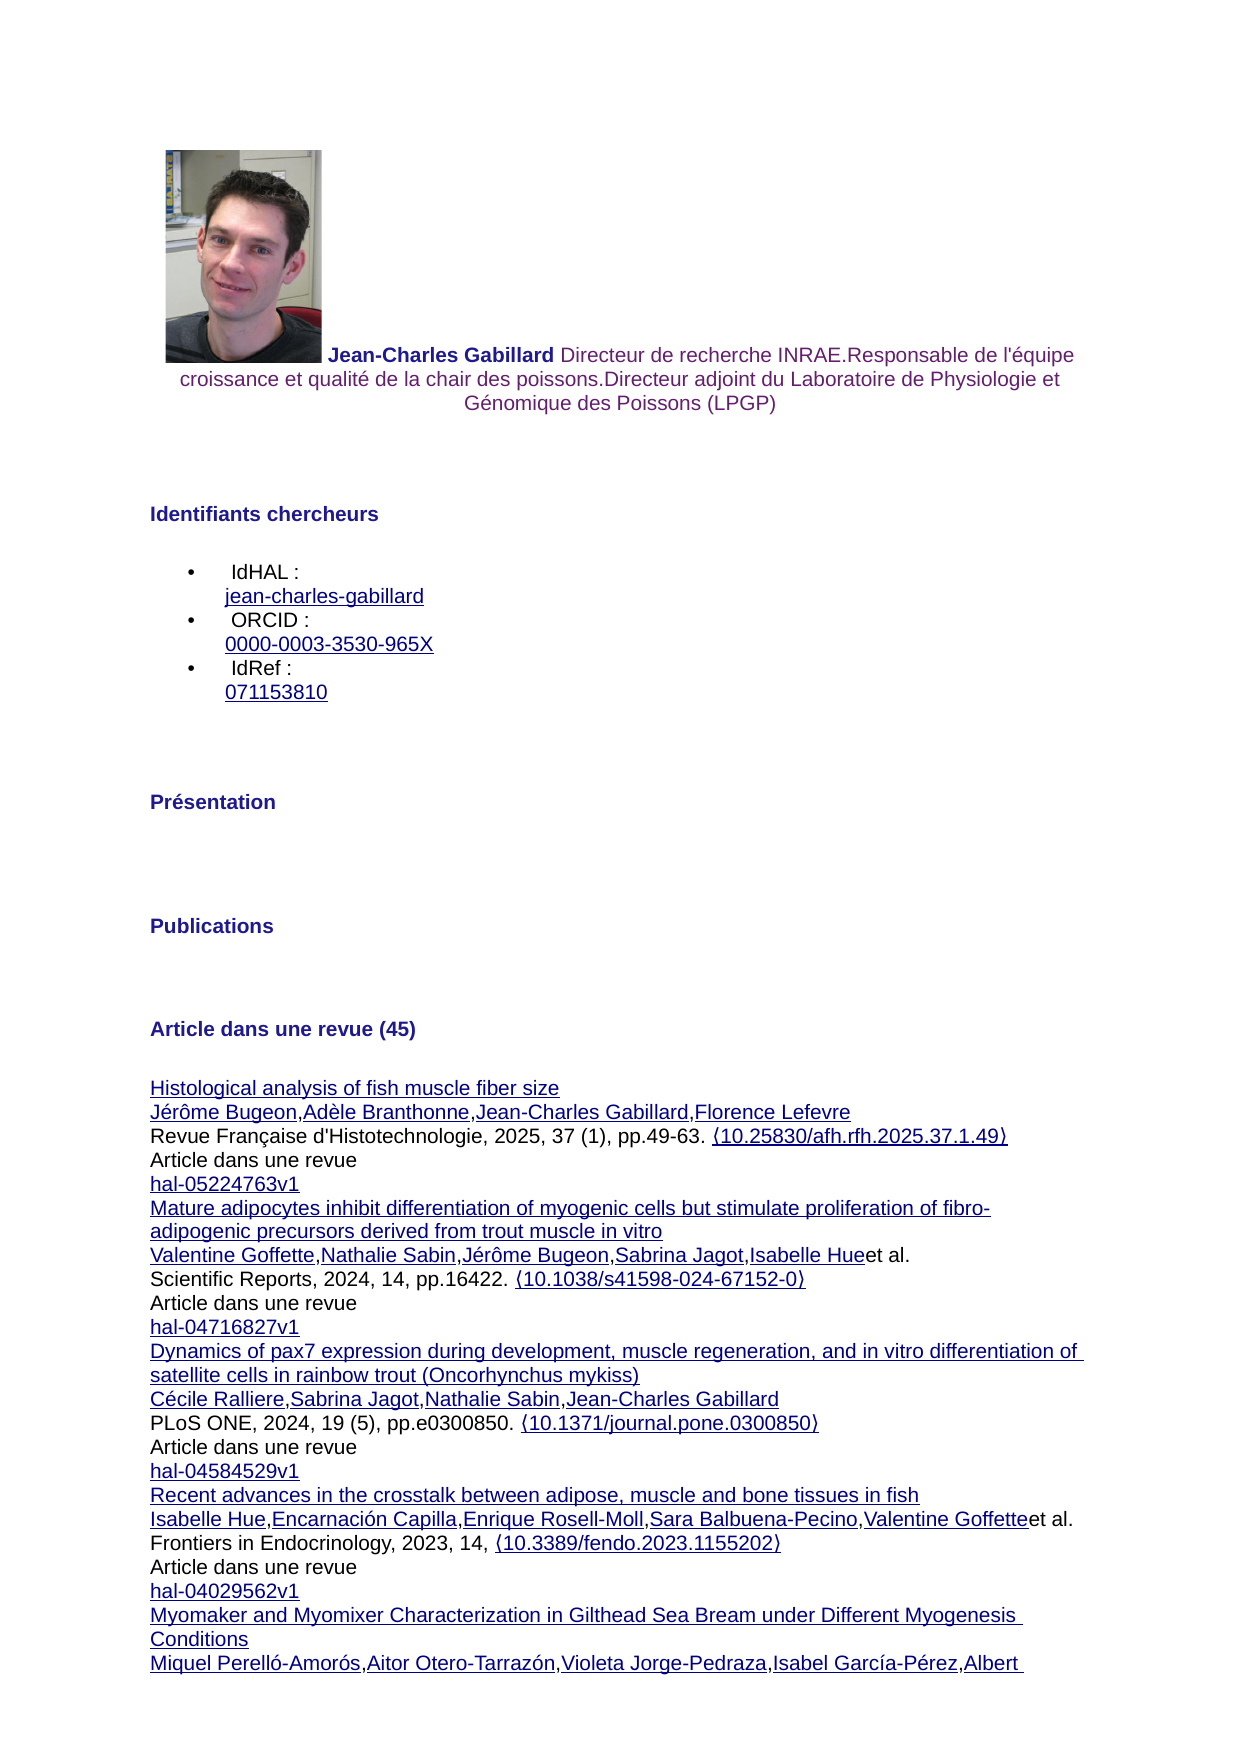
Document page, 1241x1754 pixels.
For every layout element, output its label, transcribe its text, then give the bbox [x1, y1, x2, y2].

subtitle Article dans une revue (45) [150, 1017, 1090, 1041]
list ORCID : [187, 608, 1090, 632]
picture [165, 150, 322, 363]
subtitle Identifiants chercheurs [150, 502, 1090, 526]
list IdRef : [187, 656, 1090, 680]
table_cell Mature adipocytes inhibit differentiation of myogenic cells but stimulate proliferation of fibro-adipogenic precursors derived from trout muscle in vitro Valentine Goffette,Nathalie Sabin,Jérôme Bugeon,Sabrina Jagot,Isabelle Hueet al. Scientific Reports, 2024, 14, pp.16422. ⟨10.1038/s41598-024-67152-0⟩ Article dans une revue hal-04716827v1 [150, 1195, 1090, 1339]
list 071153810 [187, 680, 1090, 704]
subtitle Publications [150, 914, 1090, 938]
subtitle Présentation [150, 790, 1090, 814]
list jean-charles-gabillard [187, 584, 1090, 608]
list 0000-0003-3530-965X [187, 632, 1090, 656]
table_cell Dynamics of pax7 expression during development, muscle regeneration, and in vitro differentiation of satellite cells in rainbow trout (Oncorhynchus mykiss) Cécile Ralliere,Sabrina Jagot,Nathalie Sabin,Jean-Charles Gabillard PLoS ONE, 2024, 19 (5), pp.e0300850. ⟨10.1371/journal.pone.0300850⟩ Article dans une revue hal-04584529v1 [150, 1339, 1090, 1483]
table_cell Myomaker and Myomixer Characterization in Gilthead Sea Bream under Different Myogenesis Conditions Miquel Perelló-Amorós,Aitor Otero-Tarrazón,Violeta Jorge-Pedraza,Isabel García-Pérez,Albert [150, 1603, 1090, 1674]
table_cell Recent advances in the crosstalk between adipose, muscle and bone tissues in fish Isabelle Hue,Encarnación Capilla,Enrique Rosell-Moll,Sara Balbuena-Pecino,Valentine Goffetteet al. Frontiers in Endocrinology, 2023, 14, ⟨10.3389/fendo.2023.1155202⟩ Article dans une revue hal-04029562v1 [150, 1483, 1090, 1603]
table_header Histological analysis of fish muscle fiber size Jérôme Bugeon,Adèle Branthonne,Jean-Charles Gabillard,Florence Lefevre Revue Française d'Histotechnologie, 2025, 37 (1), pp.49-63. ⟨10.25830/afh.rfh.2025.37.1.49⟩ Article dans une revue hal-05224763v1 [150, 1076, 1090, 1195]
subtitle Jean-Charles Gabillard Directeur de recherche INRAE.Responsable de l'équipe croissance et qualité de la chair des poissons.Directeur adjoint du Laboratoire de Physiologie et Génomique des Poissons (LPGP) [150, 150, 1090, 415]
list IdHAL : [187, 560, 1090, 584]
